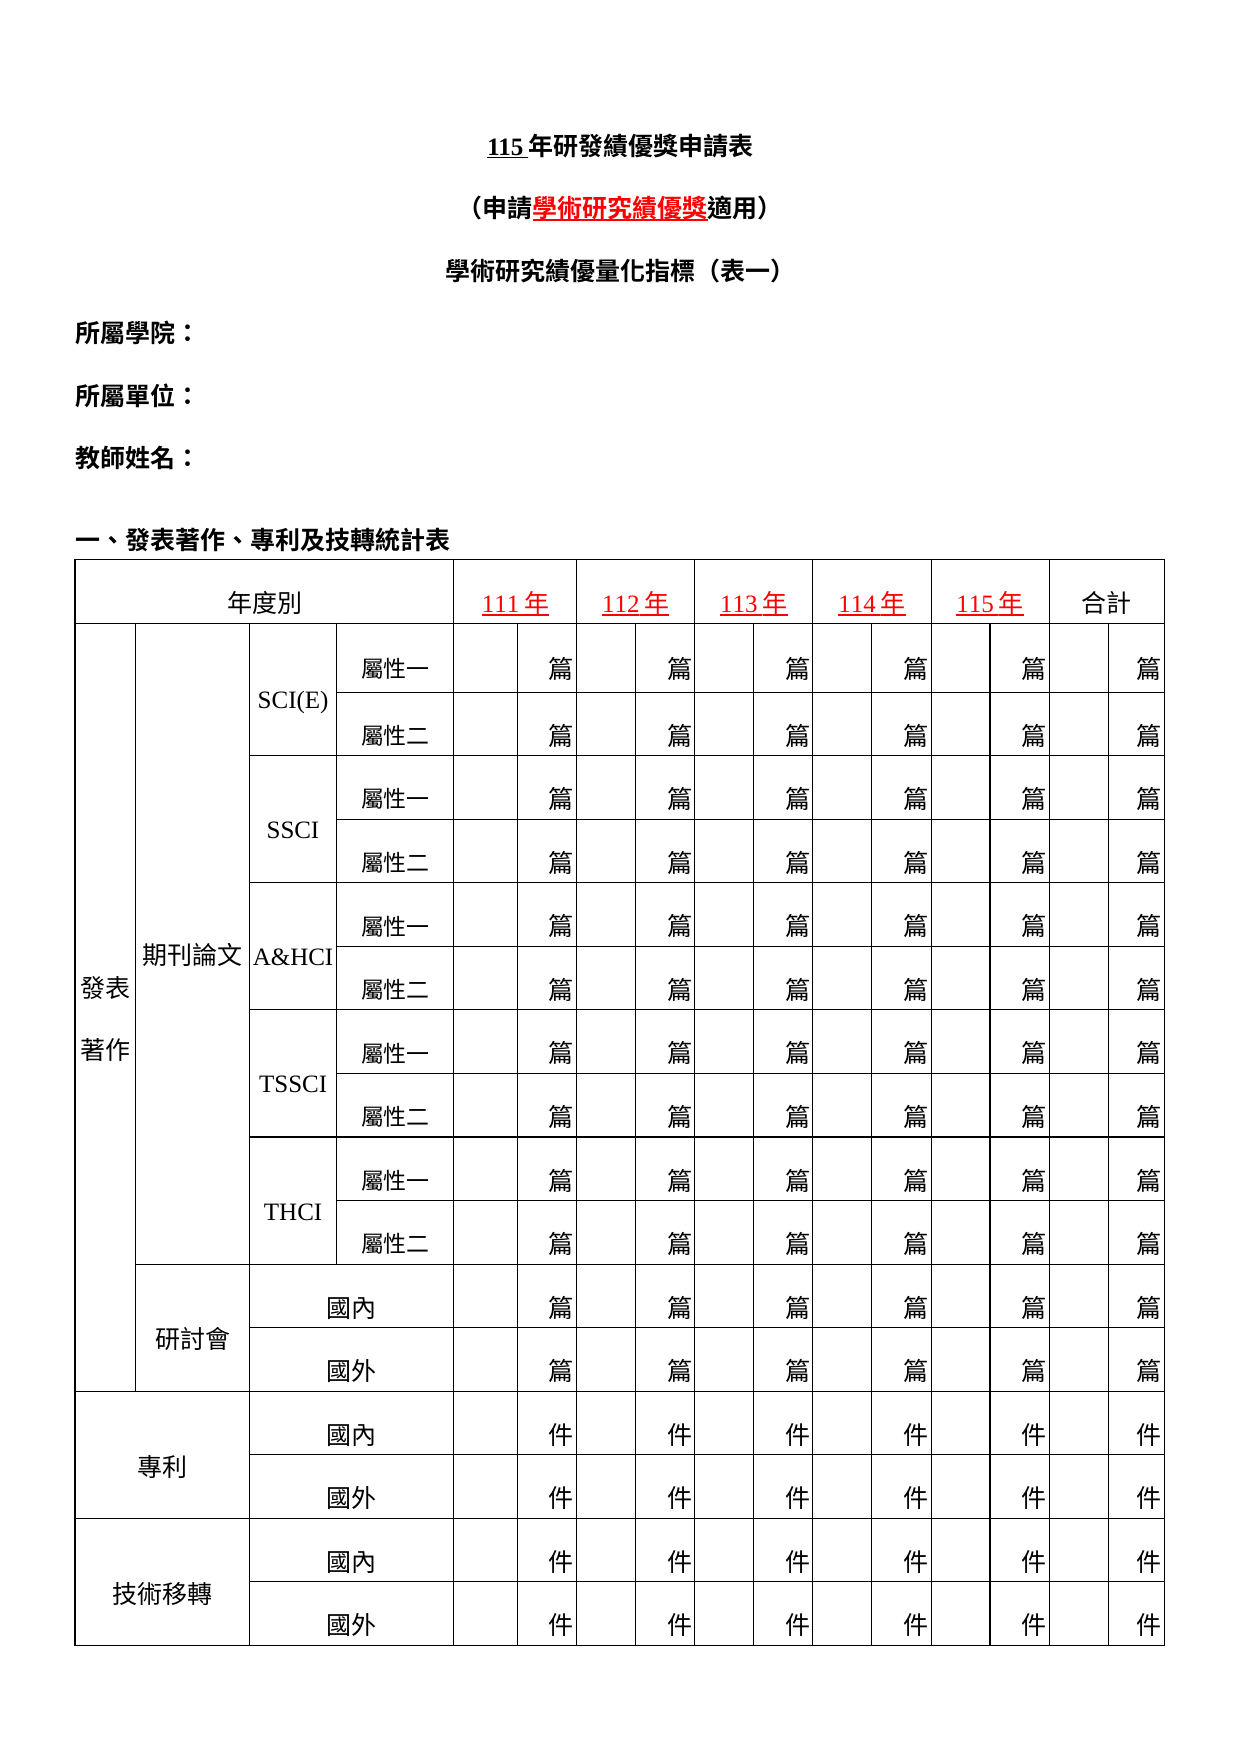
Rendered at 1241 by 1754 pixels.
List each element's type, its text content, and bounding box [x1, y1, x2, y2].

table_cell 件 [636, 1582, 694, 1645]
table_cell 篇 [636, 883, 694, 946]
table_header 112年 [577, 560, 694, 623]
table_cell 篇 [991, 1138, 1049, 1200]
table_cell [454, 693, 517, 755]
table_cell [932, 947, 989, 1009]
table_cell [932, 1328, 989, 1391]
table_cell [1050, 1519, 1108, 1581]
table_cell [932, 883, 989, 946]
table_cell [454, 624, 517, 692]
table_cell 件 [1109, 1582, 1164, 1645]
table_cell [454, 820, 517, 882]
table_cell 件 [991, 1582, 1049, 1645]
table_cell 件 [518, 1519, 576, 1581]
table_cell SSCI [250, 756, 336, 882]
table_cell [577, 1392, 635, 1454]
table_cell 篇 [991, 883, 1049, 946]
table_cell [695, 820, 753, 882]
table_cell 篇 [636, 1328, 694, 1391]
table_cell 篇 [754, 820, 812, 882]
table_cell [695, 1265, 753, 1327]
table_cell 屬性二 [337, 1201, 453, 1263]
table_cell 件 [1109, 1392, 1164, 1454]
table_cell [577, 1010, 635, 1073]
table_cell TSSCI [250, 1010, 336, 1136]
table_cell 篇 [636, 947, 694, 1009]
table_cell 篇 [754, 1074, 812, 1136]
table_cell [813, 756, 871, 819]
table_cell [454, 1582, 517, 1645]
text （申請學術研究績優獎適用） [75, 165, 1165, 227]
text 115年研發績優獎申請表 [75, 102, 1165, 165]
table_cell [577, 1201, 635, 1263]
table_cell [577, 1265, 635, 1327]
table_cell [577, 1138, 635, 1200]
table_cell [932, 1519, 989, 1581]
table_cell 件 [991, 1455, 1049, 1518]
table_cell 篇 [518, 947, 576, 1009]
table_cell 期刊論文 [136, 624, 249, 1263]
table_cell 篇 [872, 1328, 931, 1391]
table_cell [454, 1265, 517, 1327]
table_cell 研討會 [136, 1265, 249, 1391]
table_cell [695, 624, 753, 692]
table_cell [932, 1582, 989, 1645]
table_cell 篇 [1109, 1138, 1164, 1200]
table_cell [577, 883, 635, 946]
table_cell 篇 [1109, 624, 1164, 692]
table_cell [577, 947, 635, 1009]
table_cell 件 [518, 1582, 576, 1645]
table_cell [813, 883, 871, 946]
table_cell [932, 693, 989, 755]
table_cell [454, 947, 517, 1009]
table_cell [1050, 624, 1108, 692]
table_header 115年 [932, 560, 1049, 623]
table_cell [932, 820, 989, 882]
table_cell 屬性二 [337, 1074, 453, 1136]
table_cell 篇 [754, 1265, 812, 1327]
table_cell 篇 [636, 693, 694, 755]
table_cell 件 [872, 1392, 931, 1454]
table_cell [813, 1074, 871, 1136]
table_cell [695, 1392, 753, 1454]
table_cell 篇 [636, 1074, 694, 1136]
table_cell [813, 624, 871, 692]
table_cell 篇 [991, 624, 1049, 692]
table_cell [695, 1455, 753, 1518]
table_cell [577, 624, 635, 692]
table_cell 篇 [991, 1074, 1049, 1136]
table_cell [813, 1519, 871, 1581]
table_header 111年 [454, 560, 576, 623]
table_cell 篇 [872, 1074, 931, 1136]
text 教師姓名： [75, 415, 1165, 477]
table_cell 篇 [518, 1265, 576, 1327]
table_cell 件 [518, 1455, 576, 1518]
table_cell [1050, 1010, 1108, 1073]
table_cell 屬性二 [337, 820, 453, 882]
table_cell 篇 [754, 693, 812, 755]
table_cell 件 [991, 1519, 1049, 1581]
table_cell [577, 1074, 635, 1136]
table_cell 篇 [1109, 1010, 1164, 1073]
table_cell [1050, 693, 1108, 755]
table_cell [1050, 1582, 1108, 1645]
table_cell 篇 [1109, 1328, 1164, 1391]
table_cell 篇 [1109, 883, 1164, 946]
table_cell 篇 [872, 756, 931, 819]
table_cell 件 [991, 1392, 1049, 1454]
table_cell 件 [1109, 1455, 1164, 1518]
table_cell [813, 1328, 871, 1391]
text 所屬單位： [75, 352, 1165, 415]
table_cell 篇 [1109, 693, 1164, 755]
table_header 114年 [813, 560, 931, 623]
table_cell [695, 883, 753, 946]
text 一、發表著作、專利及技轉統計表 [75, 497, 1165, 559]
table_cell 專利 [76, 1392, 249, 1518]
table_cell 國內 [250, 1265, 453, 1327]
table_cell 國外 [250, 1455, 453, 1518]
table_cell 發表 著作 [76, 624, 135, 1391]
table_cell THCI [250, 1138, 336, 1263]
table_cell 件 [518, 1392, 576, 1454]
table_cell 篇 [636, 756, 694, 819]
table_cell [454, 1392, 517, 1454]
table_cell 篇 [872, 947, 931, 1009]
table_cell 篇 [1109, 1074, 1164, 1136]
table_cell [454, 1201, 517, 1263]
table_cell [454, 1455, 517, 1518]
table_cell 屬性一 [337, 624, 453, 692]
table_cell 篇 [991, 1201, 1049, 1263]
table_cell [1050, 1328, 1108, 1391]
table_cell 篇 [518, 1010, 576, 1073]
table_cell [577, 1519, 635, 1581]
table_cell [932, 1455, 989, 1518]
table_cell 篇 [872, 1265, 931, 1327]
table_cell 篇 [636, 820, 694, 882]
table_cell [813, 1010, 871, 1073]
table_cell 篇 [872, 1201, 931, 1263]
table_cell [1050, 1201, 1108, 1263]
table_cell [695, 1010, 753, 1073]
table_cell 篇 [991, 820, 1049, 882]
table_cell 篇 [754, 883, 812, 946]
table_cell [813, 693, 871, 755]
table_cell [454, 1328, 517, 1391]
table_cell 篇 [872, 624, 931, 692]
table_cell [454, 1519, 517, 1581]
table_cell [932, 756, 989, 819]
table_cell 件 [754, 1519, 812, 1581]
table_cell [932, 1392, 989, 1454]
table_cell 件 [872, 1455, 931, 1518]
table_cell [932, 1201, 989, 1263]
table_cell [577, 756, 635, 819]
table_cell [695, 1519, 753, 1581]
table_cell [695, 1201, 753, 1263]
table_cell 篇 [872, 883, 931, 946]
table_cell 件 [1109, 1519, 1164, 1581]
table_cell 篇 [754, 947, 812, 1009]
table_cell [695, 756, 753, 819]
table_cell 篇 [991, 693, 1049, 755]
table_cell [695, 1328, 753, 1391]
table_cell [695, 1138, 753, 1200]
table_cell [932, 1138, 989, 1200]
table_cell 篇 [754, 756, 812, 819]
table_cell [1050, 756, 1108, 819]
table_cell 篇 [518, 1201, 576, 1263]
table_cell [454, 883, 517, 946]
table_cell 件 [754, 1455, 812, 1518]
table_cell 國外 [250, 1328, 453, 1391]
table_cell 篇 [518, 1328, 576, 1391]
table_cell 篇 [636, 1138, 694, 1200]
table_cell [813, 820, 871, 882]
table_cell 屬性二 [337, 947, 453, 1009]
table_cell [577, 1328, 635, 1391]
table_cell 篇 [1109, 1201, 1164, 1263]
table_cell [577, 1455, 635, 1518]
table_header 合計 [1050, 560, 1164, 623]
table_cell 屬性一 [337, 1138, 453, 1200]
table_cell [1050, 947, 1108, 1009]
table_cell [813, 1582, 871, 1645]
table_cell [695, 1582, 753, 1645]
table_cell 篇 [872, 693, 931, 755]
table_cell 篇 [636, 1010, 694, 1073]
table_cell [695, 947, 753, 1009]
table_cell [454, 756, 517, 819]
table_cell 屬性一 [337, 1010, 453, 1073]
table_cell 篇 [991, 947, 1049, 1009]
table_cell 篇 [754, 1138, 812, 1200]
table_cell [932, 624, 989, 692]
table_cell 件 [636, 1455, 694, 1518]
table_cell 件 [636, 1392, 694, 1454]
table_cell 篇 [872, 1010, 931, 1073]
table_cell 屬性一 [337, 756, 453, 819]
table_cell 篇 [518, 883, 576, 946]
table_cell 篇 [991, 1010, 1049, 1073]
table_header 年度別 [76, 560, 453, 623]
table_cell [813, 1392, 871, 1454]
table_cell 篇 [754, 624, 812, 692]
table_cell 國外 [250, 1582, 453, 1645]
table_cell [1050, 1392, 1108, 1454]
table_cell [813, 1201, 871, 1263]
table_cell 國內 [250, 1392, 453, 1454]
table_cell 篇 [636, 1201, 694, 1263]
table_cell 件 [754, 1392, 812, 1454]
table_cell 技術移轉 [76, 1519, 249, 1645]
table_cell [695, 693, 753, 755]
table_cell [932, 1074, 989, 1136]
table_cell [932, 1265, 989, 1327]
table_cell 篇 [518, 756, 576, 819]
table_cell [1050, 1455, 1108, 1518]
table_cell 篇 [1109, 947, 1164, 1009]
table_cell 件 [754, 1582, 812, 1645]
table_cell 件 [872, 1519, 931, 1581]
table_cell [1050, 820, 1108, 882]
table_cell [454, 1010, 517, 1073]
table_cell [695, 1074, 753, 1136]
table_cell 屬性二 [337, 693, 453, 755]
table_cell 件 [636, 1519, 694, 1581]
table_cell [454, 1138, 517, 1200]
table_cell [813, 1265, 871, 1327]
table_cell [1050, 1265, 1108, 1327]
table_cell [454, 1074, 517, 1136]
table_cell 篇 [991, 756, 1049, 819]
table_cell [1050, 883, 1108, 946]
table_cell 篇 [991, 1265, 1049, 1327]
table_cell 篇 [518, 693, 576, 755]
table_cell [813, 947, 871, 1009]
table_cell [1050, 1074, 1108, 1136]
table_cell 篇 [754, 1010, 812, 1073]
table_cell [577, 820, 635, 882]
table_cell [1050, 1138, 1108, 1200]
table_cell 國內 [250, 1519, 453, 1581]
table_cell 篇 [636, 1265, 694, 1327]
table_cell 篇 [518, 820, 576, 882]
table_cell 件 [872, 1582, 931, 1645]
table_cell [813, 1455, 871, 1518]
table_cell 篇 [754, 1328, 812, 1391]
table_cell 屬性一 [337, 883, 453, 946]
table_cell 篇 [872, 820, 931, 882]
table_cell [932, 1010, 989, 1073]
table_cell 篇 [1109, 756, 1164, 819]
table_cell [577, 693, 635, 755]
table_cell 篇 [991, 1328, 1049, 1391]
table_cell 篇 [1109, 1265, 1164, 1327]
table_cell [577, 1582, 635, 1645]
table_cell SCI(E) [250, 624, 336, 755]
table_cell 篇 [636, 624, 694, 692]
text 所屬學院： [75, 290, 1165, 352]
text 學術研究績優量化指標（表一） [75, 227, 1165, 290]
table_cell 篇 [518, 1138, 576, 1200]
table_cell [813, 1138, 871, 1200]
table_cell 篇 [754, 1201, 812, 1263]
table_cell 篇 [872, 1138, 931, 1200]
table_cell A&HCI [250, 883, 336, 1009]
table_cell 篇 [518, 624, 576, 692]
table_cell 篇 [1109, 820, 1164, 882]
table_header 113年 [695, 560, 812, 623]
table_cell 篇 [518, 1074, 576, 1136]
